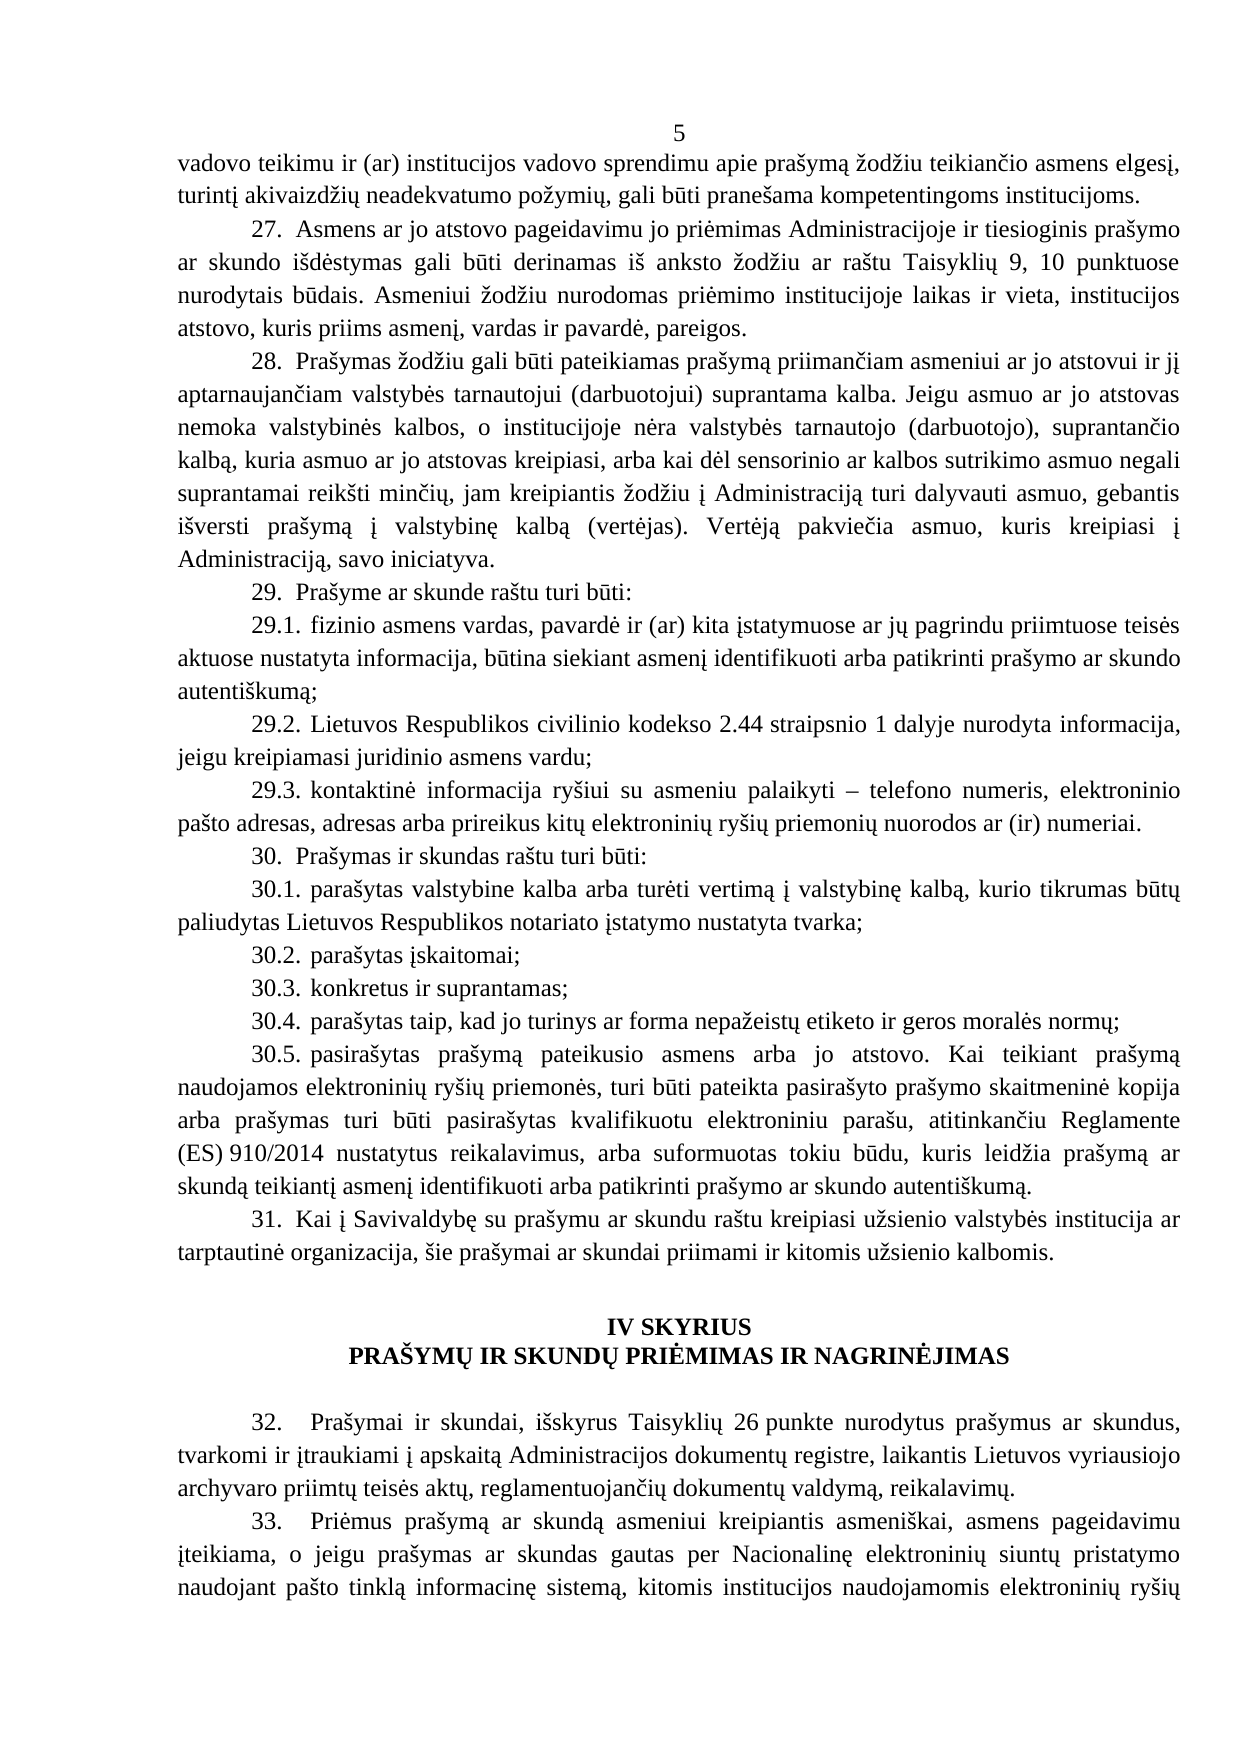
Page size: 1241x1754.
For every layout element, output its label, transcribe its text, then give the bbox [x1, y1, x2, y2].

text PRAŠYMŲ IR SKUNDŲ PRIĖMIMAS IR NAGRINĖJIMAS [177, 1341, 1181, 1369]
text IV SKYRIUS [177, 1303, 1181, 1341]
text vadovo teikimu ir (ar) institucijos vadovo sprendimu apie prašymą žodžiu teikiančio asmens elgesį, turintį akivaizdžių neadekvatumo požymių, gali būti pranešama kompetentingoms institucijoms. [177, 148, 1181, 209]
text 30.2. parašytas įskaitomai; [177, 940, 1181, 969]
text 30.5. pasirašytas prašymą pateikusio asmens arba jo atstovo. Kai teikiant prašymą naudojamos elektroninių ryšių priemonės, turi būti pateikta pasirašyto prašymo skaitmeninė kopija arba prašymas turi būti pasirašytas kvalifikuotu elektroniniu parašu, atitinkančiu Reglamente (ES) 910/2014 nustatytus reikalavimus, arba suformuotas tokiu būdu, kuris leidžia prašymą ar skundą teikiantį asmenį identifikuoti arba patikrinti prašymo ar skundo autentiškumą. [177, 1039, 1181, 1200]
text 27. Asmens ar jo atstovo pageidavimu jo priėmimas Administracijoje ir tiesioginis prašymo ar skundo išdėstymas gali būti derinamas iš anksto žodžiu ar raštu Taisyklių 9, 10 punktuose nurodytais būdais. Asmeniui žodžiu nurodomas priėmimo institucijoje laikas ir vieta, institucijos atstovo, kuris priims asmenį, vardas ir pavardė, pareigos. [177, 214, 1181, 341]
text 31. Kai į Savivaldybę su prašymu ar skundu raštu kreipiasi užsienio valstybės institucija ar tarptautinė organizacija, šie prašymai ar skundai priimami ir kitomis užsienio kalbomis. [177, 1204, 1181, 1266]
text 28. Prašymas žodžiu gali būti pateikiamas prašymą priimančiam asmeniui ar jo atstovui ir jį aptarnaujančiam valstybės tarnautojui (darbuotojui) suprantama kalba. Jeigu asmuo ar jo atstovas nemoka valstybinės kalbos, o institucijoje nėra valstybės tarnautojo (darbuotojo), suprantančio kalbą, kuria asmuo ar jo atstovas kreipiasi, arba kai dėl sensorinio ar kalbos sutrikimo asmuo negali suprantamai reikšti minčių, jam kreipiantis žodžiu į Administraciją turi dalyvauti asmuo, gebantis išversti prašymą į valstybinę kalbą (vertėjas). Vertėją pakviečia asmuo, kuris kreipiasi į Administraciją, savo iniciatyva. [177, 346, 1181, 573]
text 29.2. Lietuvos Respublikos civilinio kodekso 2.44 straipsnio 1 dalyje nurodyta informacija, jeigu kreipiamasi juridinio asmens vardu; [177, 709, 1181, 771]
text 29. Prašyme ar skunde raštu turi būti: [177, 577, 1181, 606]
text 30. Prašymas ir skundas raštu turi būti: [177, 841, 1181, 870]
text 29.1. fizinio asmens vardas, pavardė ir (ar) kita įstatymuose ar jų pagrindu priimtuose teisės aktuose nustatyta informacija, būtina siekiant asmenį identifikuoti arba patikrinti prašymo ar skundo autentiškumą; [177, 610, 1181, 705]
text 30.4. parašytas taip, kad jo turinys ar forma nepažeistų etiketo ir geros moralės normų; [177, 1006, 1181, 1035]
text 33. Priėmus prašymą ar skundą asmeniui kreipiantis asmeniškai, asmens pageidavimu įteikiama, o jeigu prašymas ar skundas gautas per Nacionalinę elektroninių siuntų pristatymo naudojant pašto tinklą informacinę sistemą, kitomis institucijos naudojamomis elektroninių ryšių [177, 1506, 1181, 1601]
text 29.3. kontaktinė informacija ryšiui su asmeniu palaikyti – telefono numeris, elektroninio pašto adresas, adresas arba prireikus kitų elektroninių ryšių priemonių nuorodos ar (ir) numeriai. [177, 775, 1181, 837]
text 30.1. parašytas valstybine kalba arba turėti vertimą į valstybinę kalbą, kurio tikrumas būtų paliudytas Lietuvos Respublikos notariato įstatymo nustatyta tvarka; [177, 874, 1181, 936]
text 32. Prašymai ir skundai, išskyrus Taisyklių 26 punkte nurodytus prašymus ar skundus, tvarkomi ir įtraukiami į apskaitą Administracijos dokumentų registre, laikantis Lietuvos vyriausiojo archyvaro priimtų teisės aktų, reglamentuojančių dokumentų valdymą, reikalavimų. [177, 1407, 1181, 1502]
text 30.3. konkretus ir suprantamas; [177, 973, 1181, 1002]
